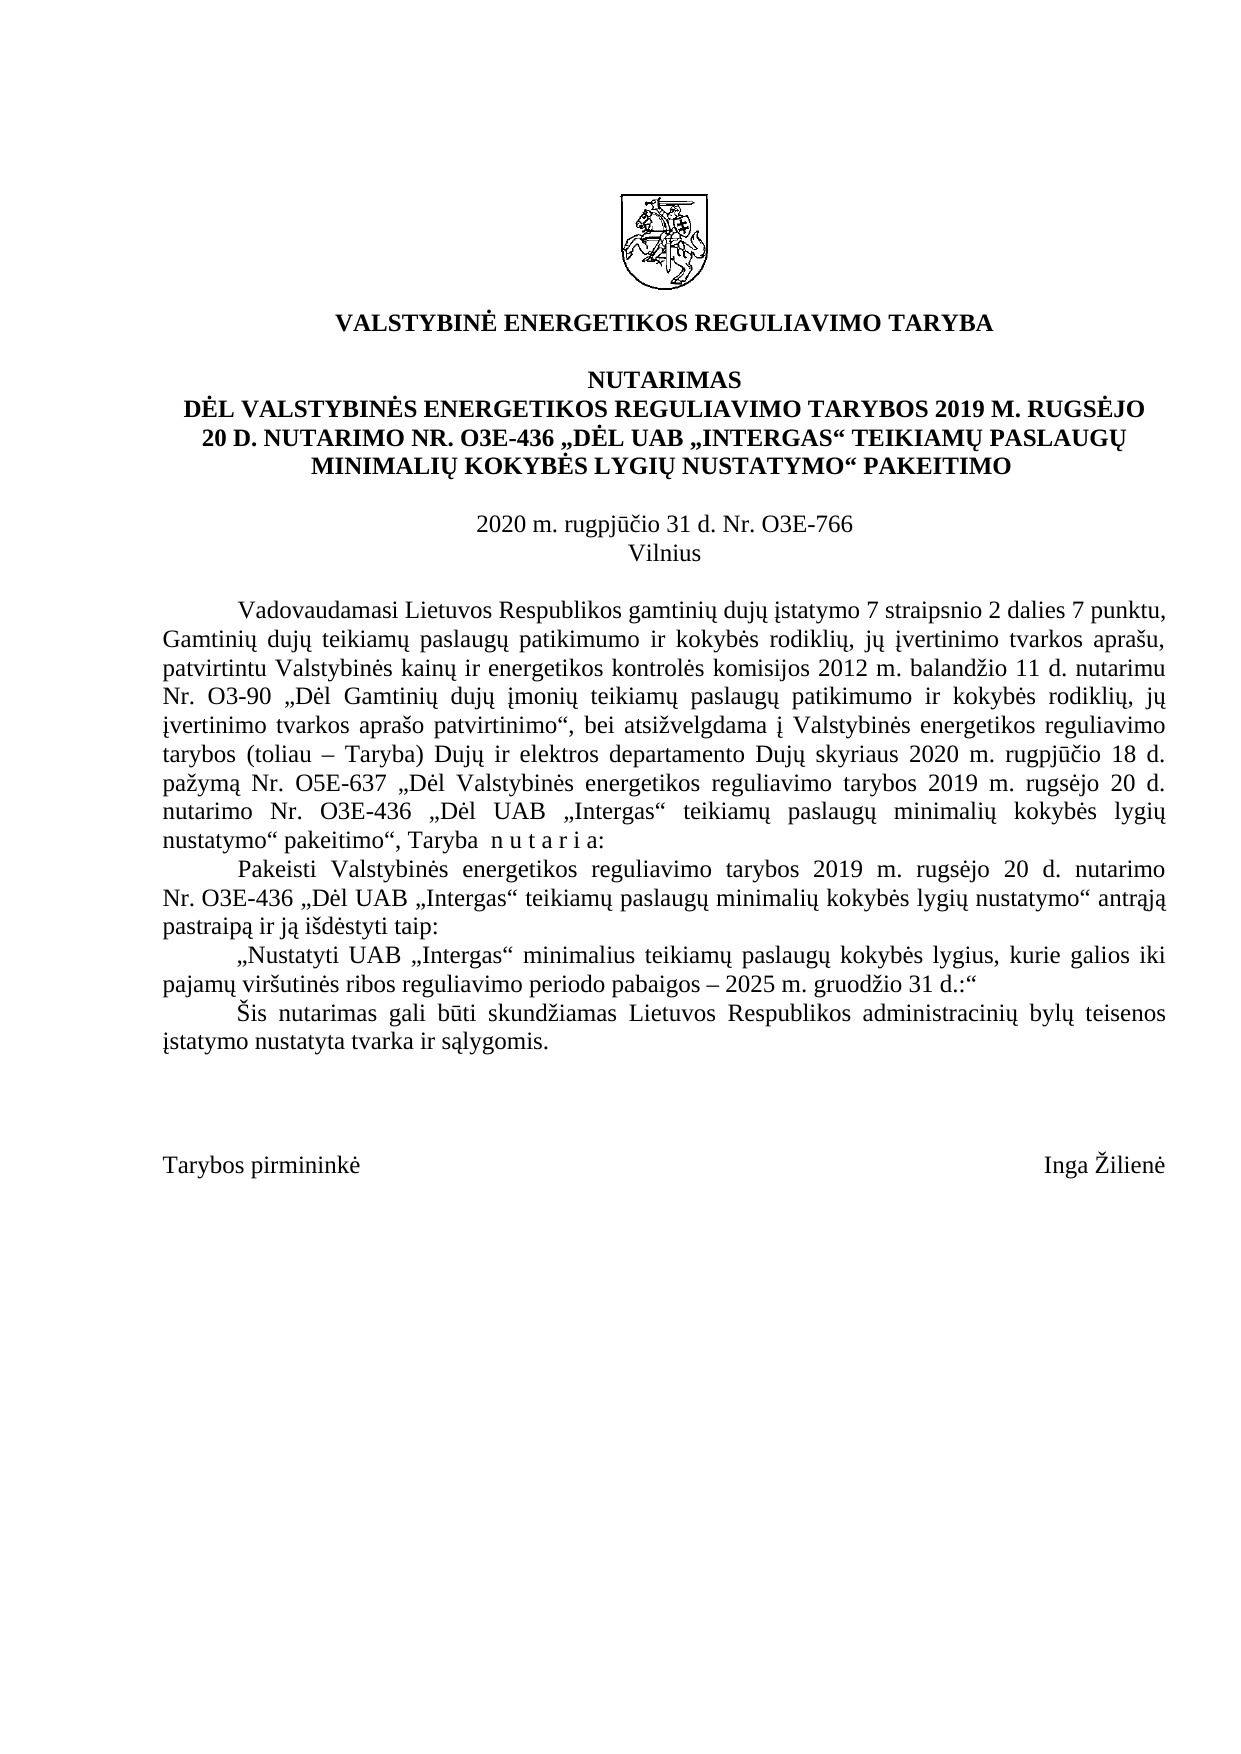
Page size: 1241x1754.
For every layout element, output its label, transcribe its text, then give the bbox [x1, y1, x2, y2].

text Vilnius [162, 538, 1167, 566]
text Vadovaudamasi Lietuvos Respublikos gamtinių dujų įstatymo 7 straipsnio 2 dalies 7 punktu, Gamtinių dujų teikiamų paslaugų patikimumo ir kokybės rodiklių, jų įvertinimo tvarkos aprašu, patvirtintu Valstybinės kainų ir energetikos kontrolės komisijos 2012 m. balandžio 11 d. nutarimu Nr. O3-90 „Dėl Gamtinių dujų įmonių teikiamų paslaugų patikimumo ir kokybės rodiklių, jų įvertinimo tvarkos aprašo patvirtinimo“, bei atsižvelgdama į Valstybinės energetikos reguliavimo tarybos (toliau – Taryba) Dujų ir elektros departamento Dujų skyriaus 2020 m. rugpjūčio 18 d. pažymą Nr. O5E-637 „Dėl Valstybinės energetikos reguliavimo tarybos 2019 m. rugsėjo 20 d. nutarimo Nr. O3E-436 „Dėl UAB „Intergas“ teikiamų paslaugų minimalių kokybės lygių nustatymo“ pakeitimo“, Taryba n u t a r i a: [162, 595, 1167, 854]
text NUTARIMAS [162, 365, 1167, 394]
text Pakeisti Valstybinės energetikos reguliavimo tarybos 2019 m. rugsėjo 20 d. nutarimo Nr. O3E-436 „Dėl UAB „Intergas“ teikiamų paslaugų minimalių kokybės lygių nustatymo“ antrąją pastraipą ir ją išdėstyti taip: [162, 854, 1167, 940]
text „Nustatyti UAB „Intergas“ minimalius teikiamų paslaugų kokybės lygius, kurie galios iki pajamų viršutinės ribos reguliavimo periodo pabaigos – 2025 m. gruodžio 31 d.:“ [162, 940, 1167, 998]
text Šis nutarimas gali būti skundžiamas Lietuvos Respublikos administracinių bylų teisenos įstatymo nustatyta tvarka ir sąlygomis. [162, 998, 1167, 1055]
text Tarybos pirmininkė Inga Žilienė [162, 1150, 1167, 1179]
text Dėl Valstybinės energetikos reguliavimo tarybos 2019 m. rugsėjo 20 d. nutarimo Nr. O3E-436 „Dėl UAB „Intergas“ teikiamų paslaugų minimalių kokybės lygių nustatymo“ pakeitimo [162, 394, 1167, 480]
text 2020 m. rugpjūčio 31 d. Nr. O3E-766 [162, 509, 1167, 538]
text vALSTYBINĖ ENERGETIKOS Reguliavimo taryba [162, 308, 1167, 336]
